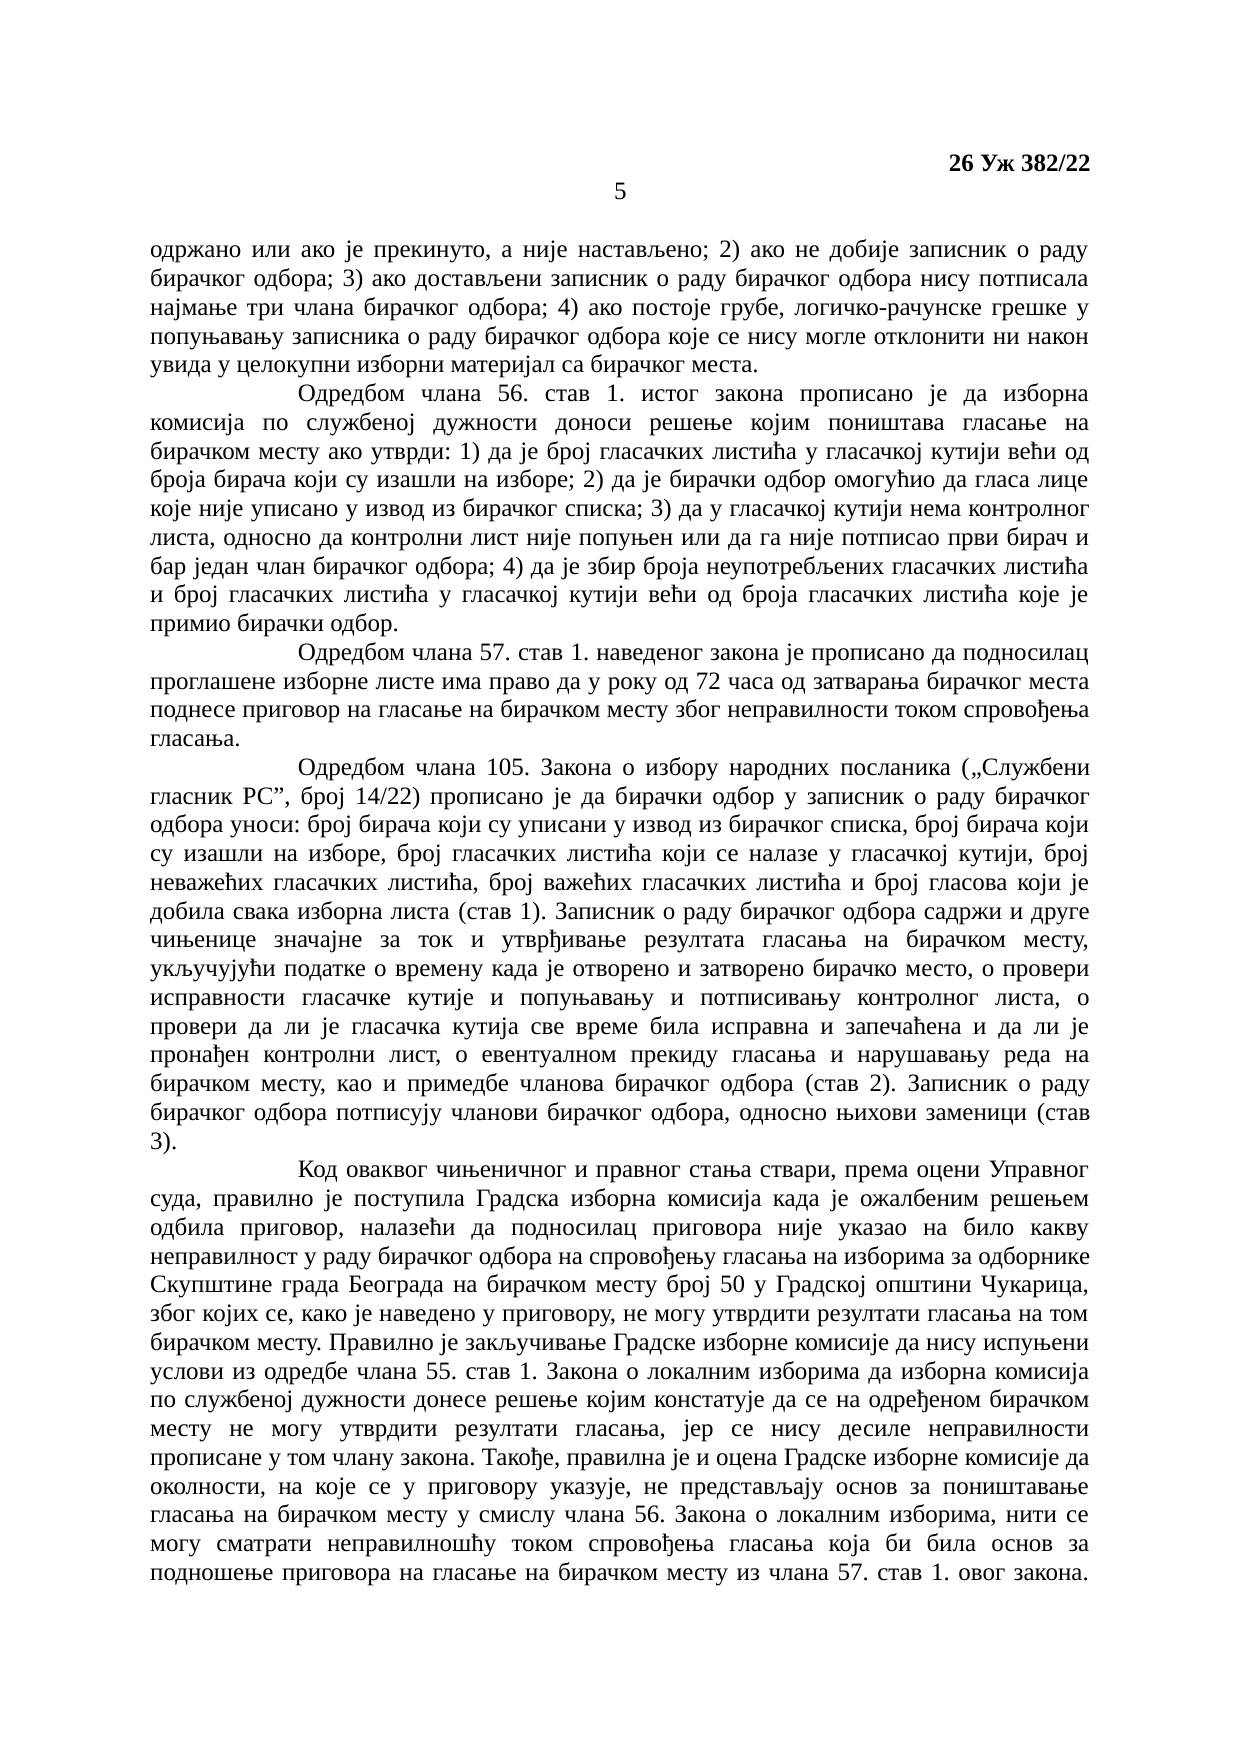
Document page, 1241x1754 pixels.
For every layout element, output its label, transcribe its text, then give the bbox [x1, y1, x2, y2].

text одржано или ако је прекинуто, а није настављено; 2) ако не добије записник о раду бирачког одбора; 3) ако достављени записник о раду бирачког одбора нису потписала најмање три члана бирачког одбора; 4) ако постоје грубе, логичко-рачунске грешке у попуњавању записника о раду бирачког одбора које се нису могле отклонити ни након увида у целокупни изборни материјал са бирачког места. [150, 234, 1090, 378]
text Одредбом члана 57. став 1. наведеног закона је прописано да подносилац проглашене изборне листе има право да у року од 72 часа од затварања бирачког места поднесе приговор на гласање на бирачком месту због неправилности током спровођења гласања. [150, 637, 1090, 752]
text Код оваквог чињеничног и правног стања ствари, према оцени Управног суда, правилно је поступила Градска изборна комисија када је ожалбеним решењем одбила приговор, налазећи да подносилац приговора није указао на било какву неправилност у раду бирачког одбора на спровођењу гласања на изборима за одборнике Скупштине града Београда на бирачком месту број 50 у Градској општини Чукарица, због којих се, како је наведено у приговору, не могу утврдити резултати гласања на том бирачком месту. Правилно је закључивање Градске изборне комисије да нису испуњени услови из одредбе члана 55. став 1. Закона о локалним изборима да изборна комисија по службеној дужности донесе решење којим констатује да се на одређеном бирачком месту не могу утврдити резултати гласања, јер се нису десиле неправилности прописане у том члану закона. Такође, правилна је и оцена Градске изборне комисије да околности, на које се у приговору указује, не представљају основ за поништавање гласања на бирачком месту у смислу члана 56. Закона о локалним изборима, нити се могу сматрати неправилношћу током спровођења гласања која би била основ за подношење приговора на гласање на бирачком месту из члана 57. став 1. овог закона. [150, 1154, 1090, 1586]
text Одредбом члана 105. Закона о избору народних посланика („Службени гласник РС”, број 14/22) прописано је да бирачки одбор у записник о раду бирачког одбора уноси: број бирача који су уписани у извод из бирачког списка, број бирача који су изашли на изборе, број гласачких листића који се налазе у гласачкој кутији, број неважећих гласачких листића, број важећих гласачких листића и број гласова који је добила свака изборна листа (став 1). Записник о раду бирачког одбора садржи и друге чињенице значајне за ток и утврђивање резултата гласања на бирачком месту, укључујући податке о времену када је отворено и затворено бирачко место, о провери исправности гласачке кутије и попуњавању и потписивању контролног листа, о провери да ли је гласачка кутија све време била исправна и запечаћена и да ли је пронађен контролни лист, о евентуалном прекиду гласања и нарушавању реда на бирачком месту, као и примедбе чланова бирачког одбора (став 2). Записник о раду бирачког одбора потписују чланови бирачког одбора, односно њихови заменици (став 3). [150, 752, 1090, 1154]
text Одредбом члана 56. став 1. истог закона прописано је да изборна комисија по службеној дужности доноси решење којим поништава гласање на бирачком месту ако утврди: 1) да је број гласачких листића у гласачкој кутији већи од броја бирача који су изашли на изборе; 2) да је бирачки одбор омогућио да гласа лице које није уписано у извод из бирачког списка; 3) да у гласачкој кутији нема контролног листа, односно да контролни лист није попуњен или да га није потписао први бирач и бар један члан бирачког одбора; 4) да је збир броја неупотребљених гласачких листића и број гласачких листића у гласачкој кутији већи од броја гласачких листића које је примио бирачки одбор. [150, 378, 1090, 637]
